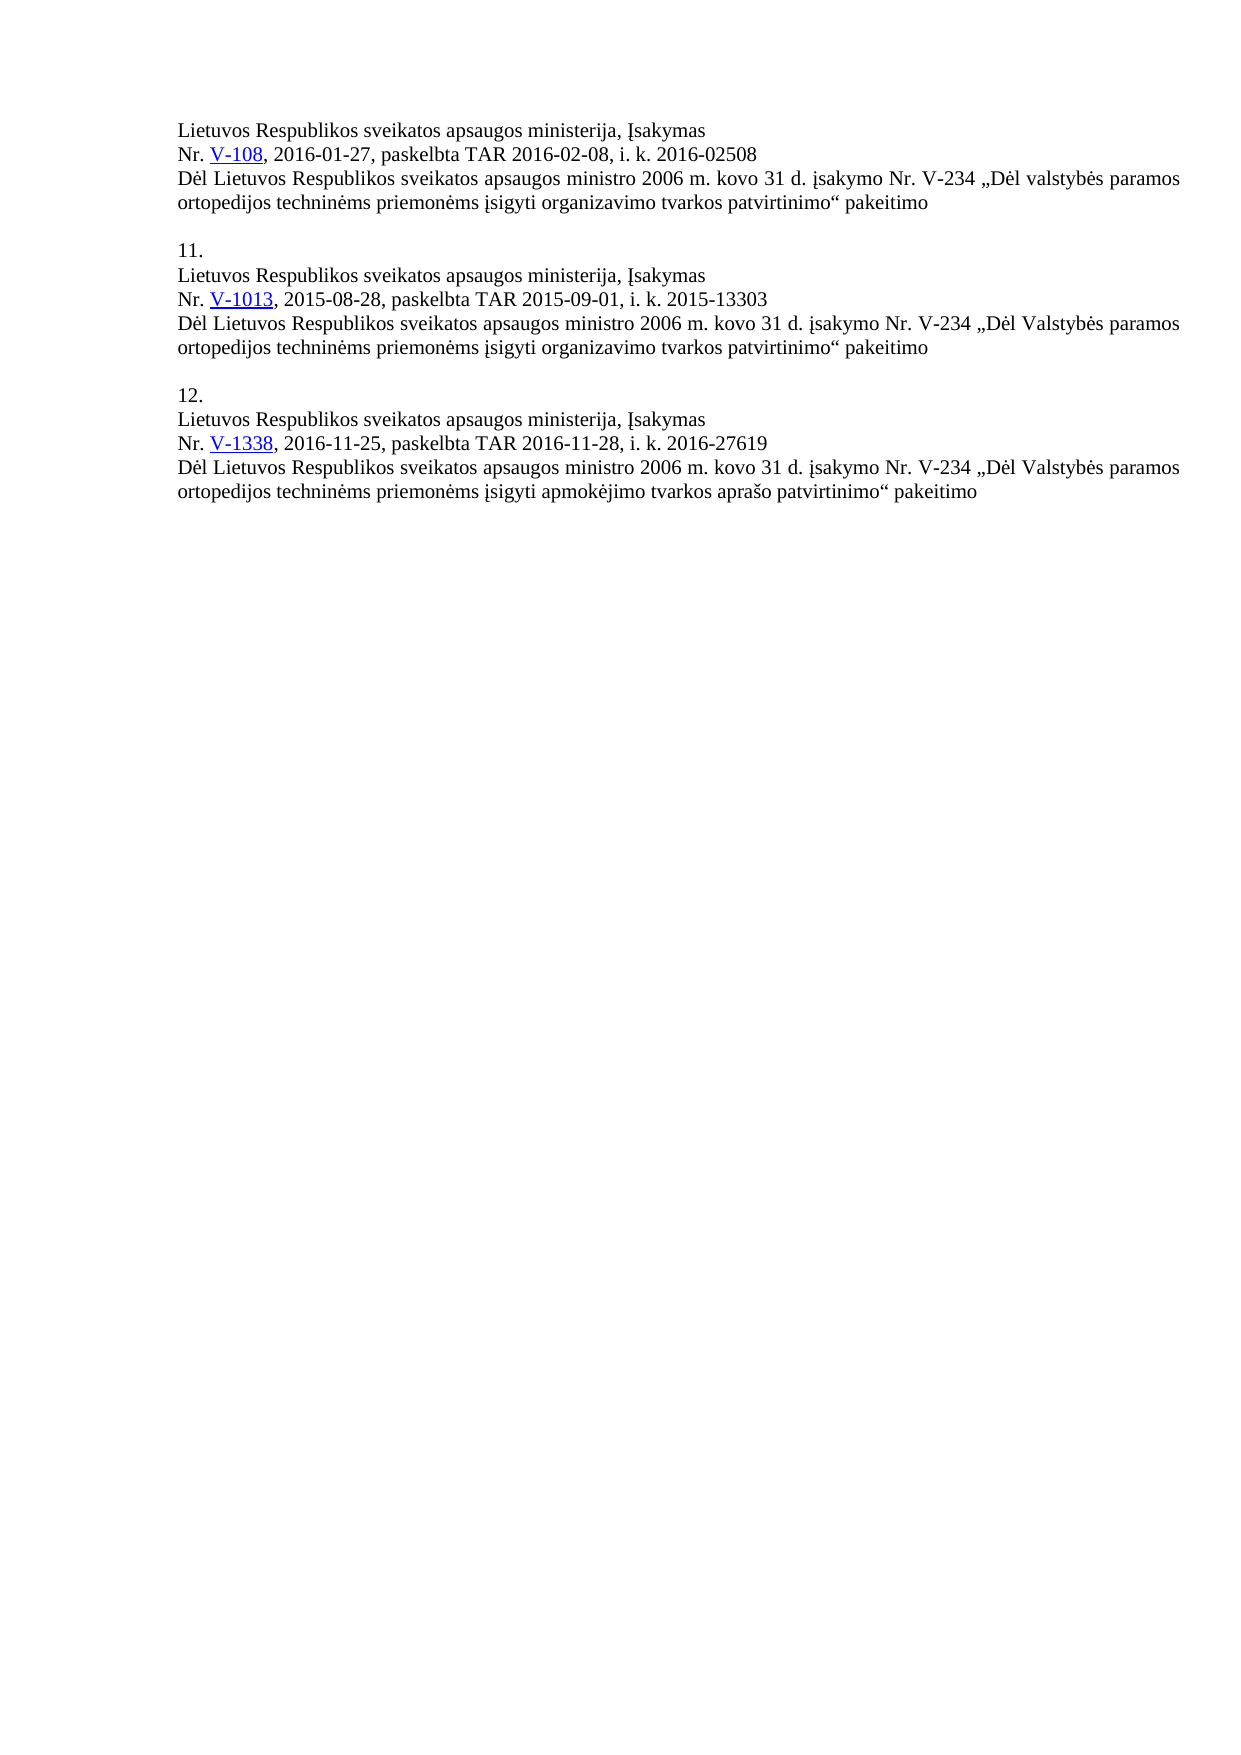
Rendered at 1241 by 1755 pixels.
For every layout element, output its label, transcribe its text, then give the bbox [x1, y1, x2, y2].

text Lietuvos Respublikos sveikatos apsaugos ministerija, Įsakymas [177, 407, 1181, 431]
text Dėl Lietuvos Respublikos sveikatos apsaugos ministro 2006 m. kovo 31 d. įsakymo Nr. V-234 „Dėl Valstybės paramos ortopedijos techninėms priemonėms įsigyti organizavimo tvarkos patvirtinimo“ pakeitimo [177, 311, 1181, 359]
text 11. [177, 238, 1181, 262]
text Dėl Lietuvos Respublikos sveikatos apsaugos ministro 2006 m. kovo 31 d. įsakymo Nr. V-234 „Dėl valstybės paramos ortopedijos techninėms priemonėms įsigyti organizavimo tvarkos patvirtinimo“ pakeitimo [177, 166, 1181, 214]
text 12. [177, 383, 1181, 407]
text Dėl Lietuvos Respublikos sveikatos apsaugos ministro 2006 m. kovo 31 d. įsakymo Nr. V-234 „Dėl Valstybės paramos ortopedijos techninėms priemonėms įsigyti apmokėjimo tvarkos aprašo patvirtinimo“ pakeitimo [177, 455, 1181, 503]
text Nr. V-1338, 2016-11-25, paskelbta TAR 2016-11-28, i. k. 2016-27619 [177, 431, 1181, 455]
text Lietuvos Respublikos sveikatos apsaugos ministerija, Įsakymas [177, 118, 1181, 142]
text Lietuvos Respublikos sveikatos apsaugos ministerija, Įsakymas [177, 262, 1181, 287]
text Nr. V-1013, 2015-08-28, paskelbta TAR 2015-09-01, i. k. 2015-13303 [177, 287, 1181, 311]
text Nr. V-108, 2016-01-27, paskelbta TAR 2016-02-08, i. k. 2016-02508 [177, 142, 1181, 166]
